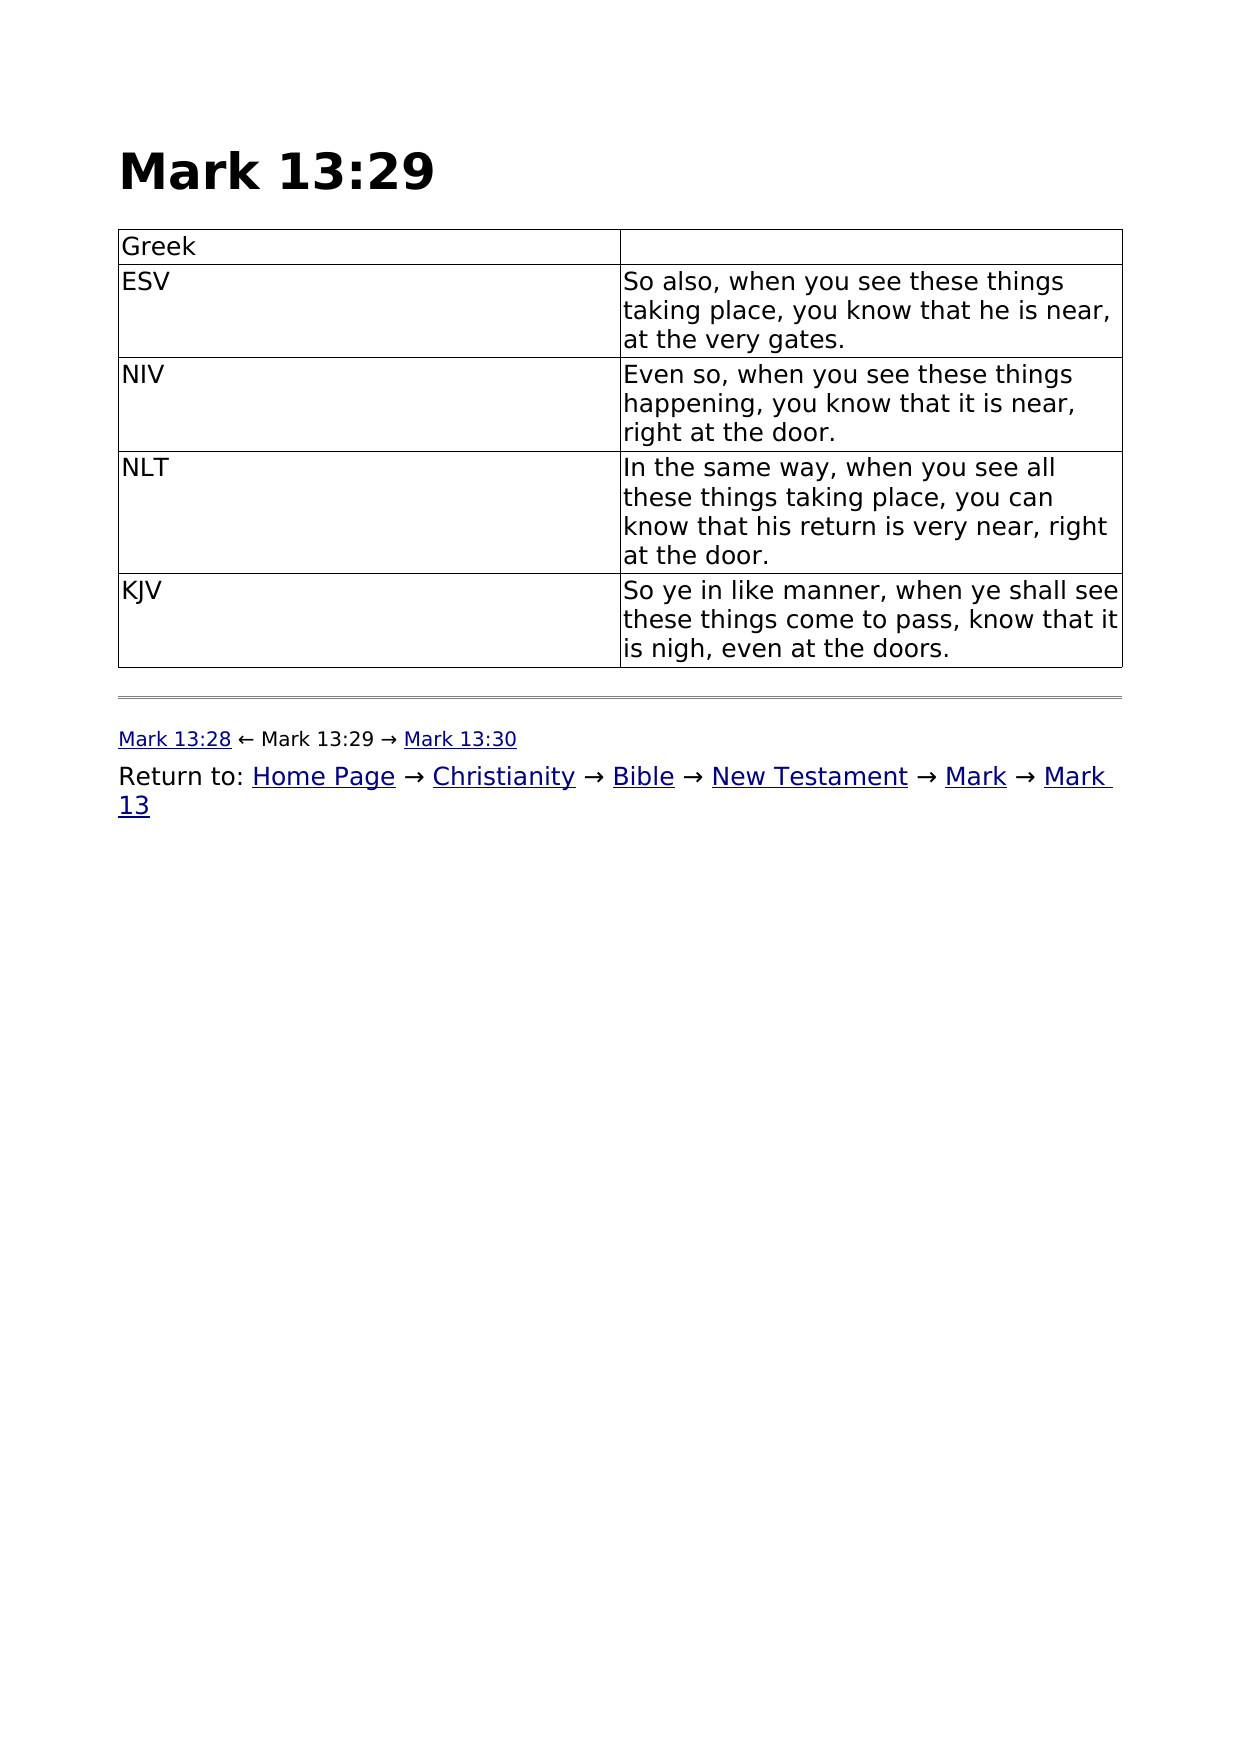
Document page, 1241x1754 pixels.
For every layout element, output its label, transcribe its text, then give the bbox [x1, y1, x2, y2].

text Return to: Home Page → Christianity → Bible → New Testament → Mark → Mark 13 [118, 762, 1122, 820]
table_header [621, 230, 1122, 264]
table_cell ESV [119, 265, 620, 357]
subtitle Mark 13:29 [118, 143, 1122, 201]
table_header Greek [119, 230, 620, 264]
table_cell So ye in like manner, when ye shall see these things come to pass, know that it is nigh, even at the doors. [621, 574, 1122, 667]
table_cell NLT [119, 452, 620, 573]
table_cell So also, when you see these things taking place, you know that he is near, at the very gates. [621, 265, 1122, 357]
table_cell KJV [119, 574, 620, 667]
text Mark 13:28 ← Mark 13:29 → Mark 13:30 [118, 728, 1122, 762]
table_cell Even so, when you see these things happening, you know that it is near, right at the door. [621, 358, 1122, 451]
table_cell NIV [119, 358, 620, 451]
table_cell In the same way, when you see all these things taking place, you can know that his return is very near, right at the door. [621, 452, 1122, 573]
